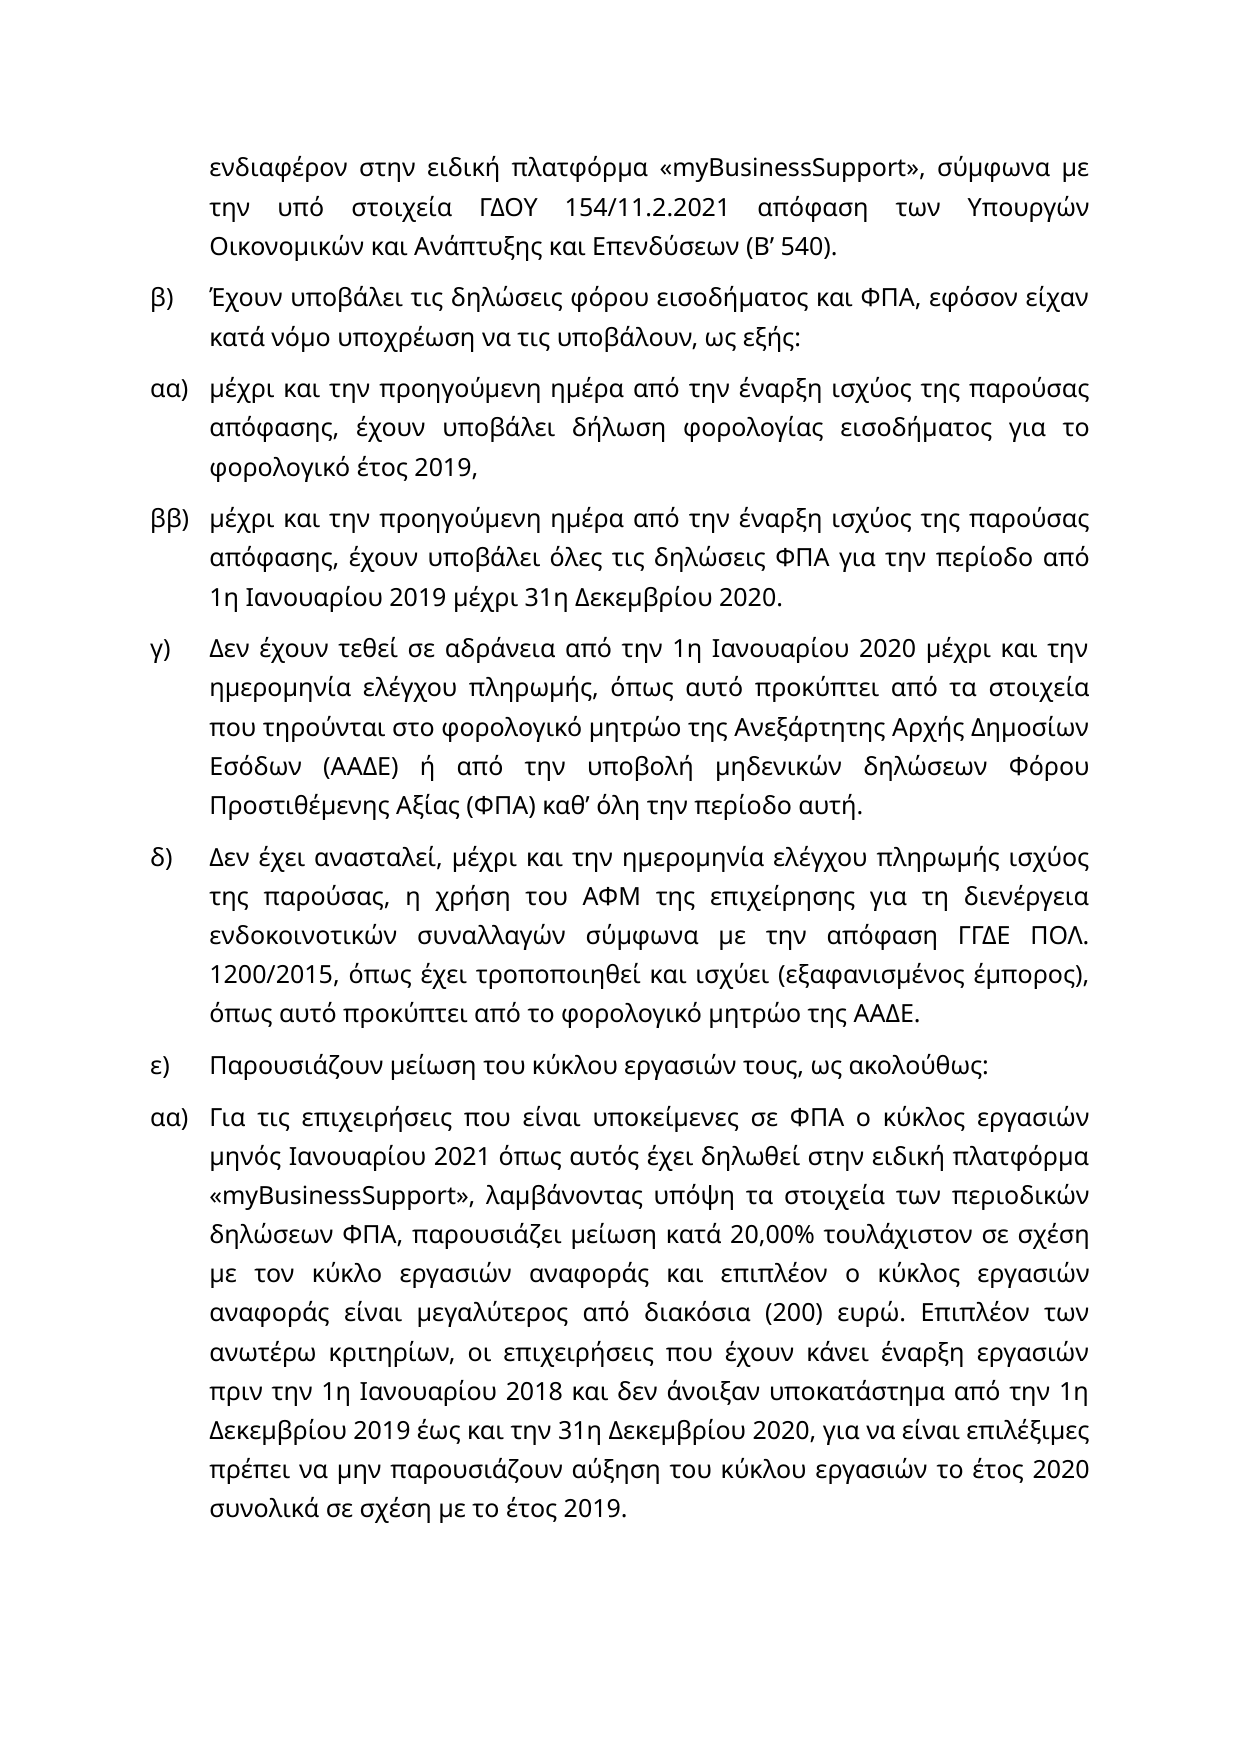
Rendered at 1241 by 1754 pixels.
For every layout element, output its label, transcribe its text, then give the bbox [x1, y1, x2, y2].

list β) Έχουν υποβάλει τις δηλώσεις φόρου εισοδήματος και ΦΠΑ, εφόσον είχαν κατά νόμο υποχρέωση να τις υποβάλουν, ως εξής: [150, 280, 1090, 353]
list γ) Δεν έχουν τεθεί σε αδράνεια από την 1η Ιανουαρίου 2020 μέχρι και την ημερομηνία ελέγχου πληρωμής, όπως αυτό προκύπτει από τα στοιχεία που τηρούνται στο φορολογικό μητρώο της Ανεξάρτητης Αρχής Δημοσίων Εσόδων (ΑΑΔΕ) ή από την υποβολή μηδενικών δηλώσεων Φόρου Προστιθέμενης Αξίας (ΦΠΑ) καθ’ όλη την περίοδο αυτή. [150, 631, 1090, 822]
list ενδιαφέρον στην ειδική πλατφόρμα «myBusinessSupport», σύμφωνα με την υπό στοιχεία ΓΔΟΥ 154/11.2.2021 απόφαση των Υπουργών Οικονομικών και Ανάπτυξης και Επενδύσεων (Β’ 540). [150, 150, 1090, 262]
list αα) Για τις επιχειρήσεις που είναι υποκείμενες σε ΦΠΑ ο κύκλος εργασιών μηνός Ιανουαρίου 2021 όπως αυτός έχει δηλωθεί στην ειδική πλατφόρμα «myBusinessSupport», λαμβάνοντας υπόψη τα στοιχεία των περιοδικών δηλώσεων ΦΠA, παρουσιάζει μείωση κατά 20,00% τουλάχιστον σε σχέση με τον κύκλο εργασιών αναφοράς και επιπλέον ο κύκλος εργασιών αναφοράς είναι μεγαλύτερος από διακόσια (200) ευρώ. Επιπλέον των ανωτέρω κριτηρίων, οι επιχειρήσεις που έχουν κάνει έναρξη εργασιών πριν την 1η Ιανουαρίου 2018 και δεν άνοιξαν υποκατάστημα από την 1η Δεκεμβρίου 2019 έως και την 31η Δεκεμβρίου 2020, για να είναι επιλέξιμες πρέπει να μην παρουσιάζουν αύξηση του κύκλου εργασιών το έτος 2020 συνολικά σε σχέση με το έτος 2019. [150, 1099, 1090, 1525]
list ββ) μέχρι και την προηγούμενη ημέρα από την έναρξη ισχύος της παρούσας απόφασης, έχουν υποβάλει όλες τις δηλώσεις ΦΠΑ για την περίοδο από 1η Ιανουαρίου 2019 μέχρι 31η Δεκεμβρίου 2020. [150, 501, 1090, 613]
list ε) Παρουσιάζουν μείωση του κύκλου εργασιών τους, ως ακολούθως: [150, 1047, 1090, 1082]
list αα) μέχρι και την προηγούμενη ημέρα από την έναρξη ισχύος της παρούσας απόφασης, έχουν υποβάλει δήλωση φορολογίας εισοδήματος για το φορολογικό έτος 2019, [150, 371, 1090, 483]
list δ) Δεν έχει ανασταλεί, μέχρι και την ημερομηνία ελέγχου πληρωμής ισχύος της παρούσας, η χρήση του ΑΦΜ της επιχείρησης για τη διενέργεια ενδοκοινοτικών συναλλαγών σύμφωνα με την απόφαση ΓΓΔΕ ΠΟΛ. 1200/2015, όπως έχει τροποποιηθεί και ισχύει (εξαφανισμένος έμπορος), όπως αυτό προκύπτει από το φορολογικό μητρώο της ΑΑΔΕ. [150, 839, 1090, 1030]
